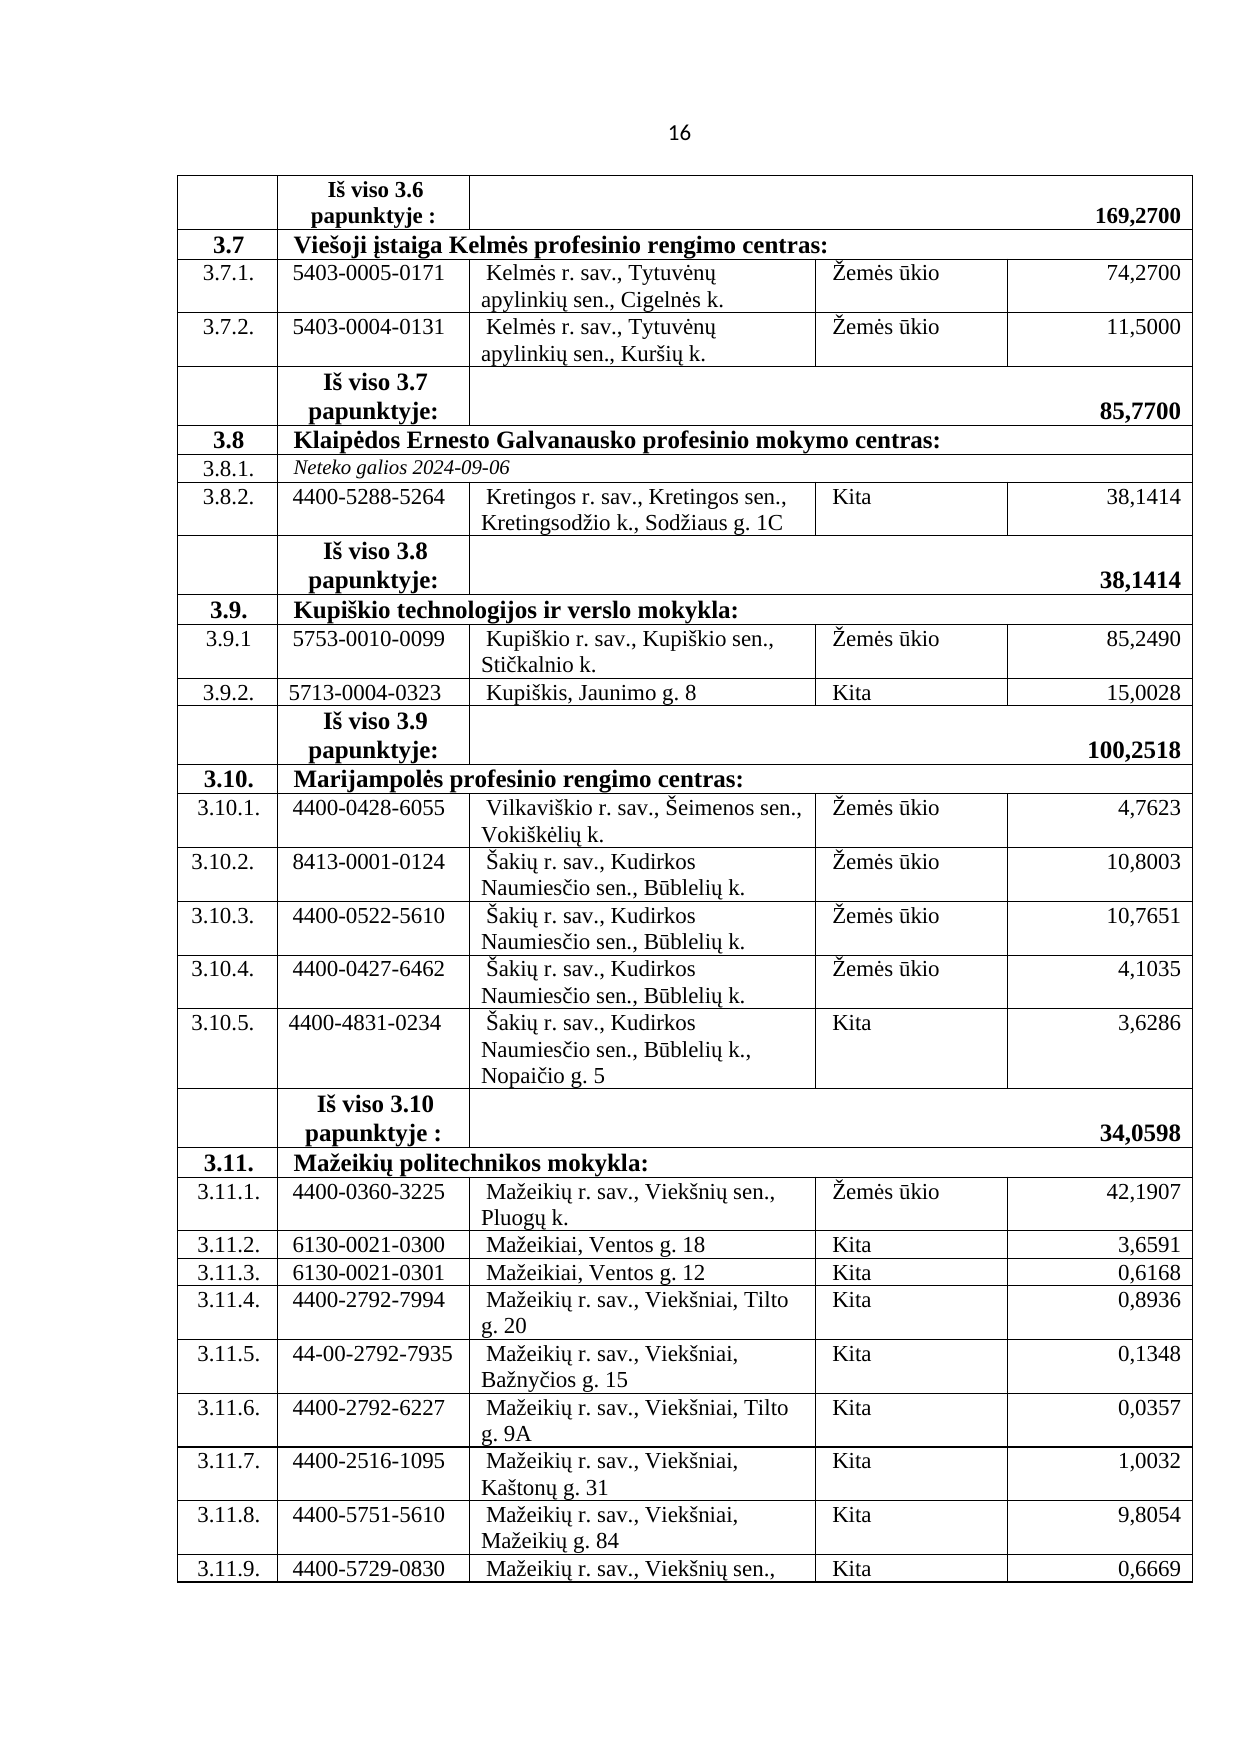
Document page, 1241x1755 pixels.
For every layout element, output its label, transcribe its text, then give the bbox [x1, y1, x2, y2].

table_cell 6130-0021-0301 [278, 1259, 469, 1285]
table_cell Iš viso 3.10 papunktyje : [278, 1089, 469, 1147]
table_cell Mažeikių r. sav., Viekšnių sen., [470, 1555, 815, 1581]
table_cell 44-00-2792-7935 [278, 1340, 469, 1393]
table_cell 4400-2516-1095 [278, 1448, 469, 1500]
table_cell 11,5000 [1008, 313, 1192, 366]
table_cell Žemės ūkio [816, 956, 1007, 1008]
table_cell Šakių r. sav., Kudirkos Naumiesčio sen., Būblelių k. [470, 902, 815, 954]
table_cell 3.10.5. [178, 1009, 277, 1088]
table_cell [178, 1089, 277, 1147]
table_cell 3.11.6. [178, 1394, 277, 1446]
table_cell Kita [816, 1555, 1007, 1581]
table_cell Žemės ūkio [816, 902, 1007, 954]
table_cell Žemės ūkio [816, 260, 1007, 312]
table_cell Mažeikių r. sav., Viekšnių sen., Pluogų k. [470, 1178, 815, 1230]
table_cell Kita [816, 1501, 1007, 1554]
table_cell Mažeikių r. sav., Viekšniai, Tilto g. 9A [470, 1394, 815, 1446]
table_cell 4400-4831-0234 [278, 1009, 469, 1088]
table_cell 3.10.1. [178, 794, 277, 847]
table_cell Mažeikių r. sav., Viekšniai, Kaštonų g. 31 [470, 1448, 815, 1500]
table_cell Mažeikiai, Ventos g. 12 [470, 1259, 815, 1285]
table_cell Kelmės r. sav., Tytuvėnų apylinkių sen., Cigelnės k. [470, 260, 815, 312]
table_cell 6130-0021-0300 [278, 1231, 469, 1258]
table_cell 3.11.1. [178, 1178, 277, 1230]
table_cell Kupiškio technologijos ir verslo mokykla: [278, 595, 1192, 624]
table_cell Žemės ūkio [816, 313, 1007, 366]
table_cell Iš viso 3.8 papunktyje: [278, 536, 469, 594]
table_cell Iš viso 3.7 papunktyje: [278, 367, 469, 424]
table_cell Kupiškio r. sav., Kupiškio sen., Stičkalnio k. [470, 625, 815, 677]
table_cell 4,7623 [1008, 794, 1192, 847]
table_cell [178, 367, 277, 424]
table_cell 169,2700 [470, 176, 1192, 229]
table_cell Kita [816, 483, 1007, 535]
table_cell Klaipėdos Ernesto Galvanausko profesinio mokymo centras: [278, 426, 1192, 454]
table_cell Šakių r. sav., Kudirkos Naumiesčio sen., Būblelių k., Nopaičio g. 5 [470, 1009, 815, 1088]
table_cell 0,0357 [1008, 1394, 1192, 1446]
table_cell 4400-0360-3225 [278, 1178, 469, 1230]
table_cell 3.7 [178, 230, 277, 258]
table_cell 85,2490 [1008, 625, 1192, 677]
table_cell Kupiškis, Jaunimo g. 8 [470, 679, 815, 705]
table_cell 3.11.9. [178, 1555, 277, 1581]
table_cell 10,8003 [1008, 848, 1192, 901]
table_cell 10,7651 [1008, 902, 1192, 954]
table_cell 8413-0001-0124 [278, 848, 469, 901]
table_cell 3.11.3. [178, 1259, 277, 1285]
table_cell 0,8936 [1008, 1286, 1192, 1339]
table_cell 3.8 [178, 426, 277, 454]
table_cell Kita [816, 1009, 1007, 1088]
table_cell Šakių r. sav., Kudirkos Naumiesčio sen., Būblelių k. [470, 848, 815, 901]
table_cell Mažeikių r. sav., Viekšniai, Tilto g. 20 [470, 1286, 815, 1339]
table_cell 3.7.2. [178, 313, 277, 366]
table_cell 42,1907 [1008, 1178, 1192, 1230]
table_cell Mažeikių politechnikos mokykla: [278, 1148, 1192, 1177]
table_cell 38,1414 [1008, 483, 1192, 535]
table_cell Iš viso 3.9 papunktyje: [278, 706, 469, 763]
table_cell Kita [816, 1259, 1007, 1285]
table_cell 4400-0427-6462 [278, 956, 469, 1008]
table_cell 4400-0522-5610 [278, 902, 469, 954]
table_cell 3.11.2. [178, 1231, 277, 1258]
table_cell Kita [816, 1231, 1007, 1258]
table_cell 100,2518 [470, 706, 1192, 763]
table_cell Kita [816, 679, 1007, 705]
table_cell Šakių r. sav., Kudirkos Naumiesčio sen., Būblelių k. [470, 956, 815, 1008]
table_cell Žemės ūkio [816, 794, 1007, 847]
table_cell Kretingos r. sav., Kretingos sen., Kretingsodžio k., Sodžiaus g. 1C [470, 483, 815, 535]
table_cell 3.11.5. [178, 1340, 277, 1393]
table_cell 4400-2792-7994 [278, 1286, 469, 1339]
table_cell [178, 536, 277, 594]
table_cell 9,8054 [1008, 1501, 1192, 1554]
table_cell 3.9.2. [178, 679, 277, 705]
table_cell Mažeikiai, Ventos g. 18 [470, 1231, 815, 1258]
table_cell Kita [816, 1448, 1007, 1500]
table_cell 0,6669 [1008, 1555, 1192, 1581]
table_cell Žemės ūkio [816, 848, 1007, 901]
table_cell Kelmės r. sav., Tytuvėnų apylinkių sen., Kuršių k. [470, 313, 815, 366]
table_cell 4400-2792-6227 [278, 1394, 469, 1446]
table_cell 3,6286 [1008, 1009, 1192, 1088]
table_cell Mažeikių r. sav., Viekšniai, Mažeikių g. 84 [470, 1501, 815, 1554]
table_cell 0,6168 [1008, 1259, 1192, 1285]
table_cell 3.9.1 [178, 625, 277, 677]
table_cell 85,7700 [470, 367, 1192, 424]
table_cell 3.7.1. [178, 260, 277, 312]
table_cell Neteko galios 2024-09-06 [278, 455, 1192, 482]
table_cell 3.11. [178, 1148, 277, 1177]
table_cell Kita [816, 1286, 1007, 1339]
table_cell 15,0028 [1008, 679, 1192, 705]
table_cell 5753-0010-0099 [278, 625, 469, 677]
table_cell Kita [816, 1394, 1007, 1446]
table_cell 4400-5751-5610 [278, 1501, 469, 1554]
table_cell 3.11.4. [178, 1286, 277, 1339]
table_cell 5713-0004-0323 [278, 679, 469, 705]
table_cell [178, 706, 277, 763]
table_cell 1,0032 [1008, 1448, 1192, 1500]
table_cell Kita [816, 1340, 1007, 1393]
table_cell 3.10.3. [178, 902, 277, 954]
table_cell 4400-0428-6055 [278, 794, 469, 847]
table_cell 3.8.1. [178, 455, 277, 482]
table_cell 3.10.4. [178, 956, 277, 1008]
table_cell Marijampolės profesinio rengimo centras: [278, 765, 1192, 793]
table_cell Mažeikių r. sav., Viekšniai, Bažnyčios g. 15 [470, 1340, 815, 1393]
table_cell Žemės ūkio [816, 1178, 1007, 1230]
table_cell Vilkaviškio r. sav., Šeimenos sen., Vokiškėlių k. [470, 794, 815, 847]
table_cell 3.9. [178, 595, 277, 624]
table_cell 4400-5288-5264 [278, 483, 469, 535]
table_cell [178, 176, 277, 229]
table_cell 38,1414 [470, 536, 1192, 594]
table_cell 74,2700 [1008, 260, 1192, 312]
table_cell 3,6591 [1008, 1231, 1192, 1258]
table_cell 5403-0004-0131 [278, 313, 469, 366]
table_cell 34,0598 [470, 1089, 1192, 1147]
table_cell 0,1348 [1008, 1340, 1192, 1393]
table_cell 5403-0005-0171 [278, 260, 469, 312]
table_cell 4,1035 [1008, 956, 1192, 1008]
table_cell 3.10.2. [178, 848, 277, 901]
table_cell 3.11.8. [178, 1501, 277, 1554]
table_cell Viešoji įstaiga Kelmės profesinio rengimo centras: [278, 230, 1192, 258]
table_cell Žemės ūkio [816, 625, 1007, 677]
table_cell 4400-5729-0830 [278, 1555, 469, 1581]
table_cell Iš viso 3.6 papunktyje : [278, 176, 469, 229]
table_cell 3.11.7. [178, 1448, 277, 1500]
table_cell 3.10. [178, 765, 277, 793]
table_cell 3.8.2. [178, 483, 277, 535]
